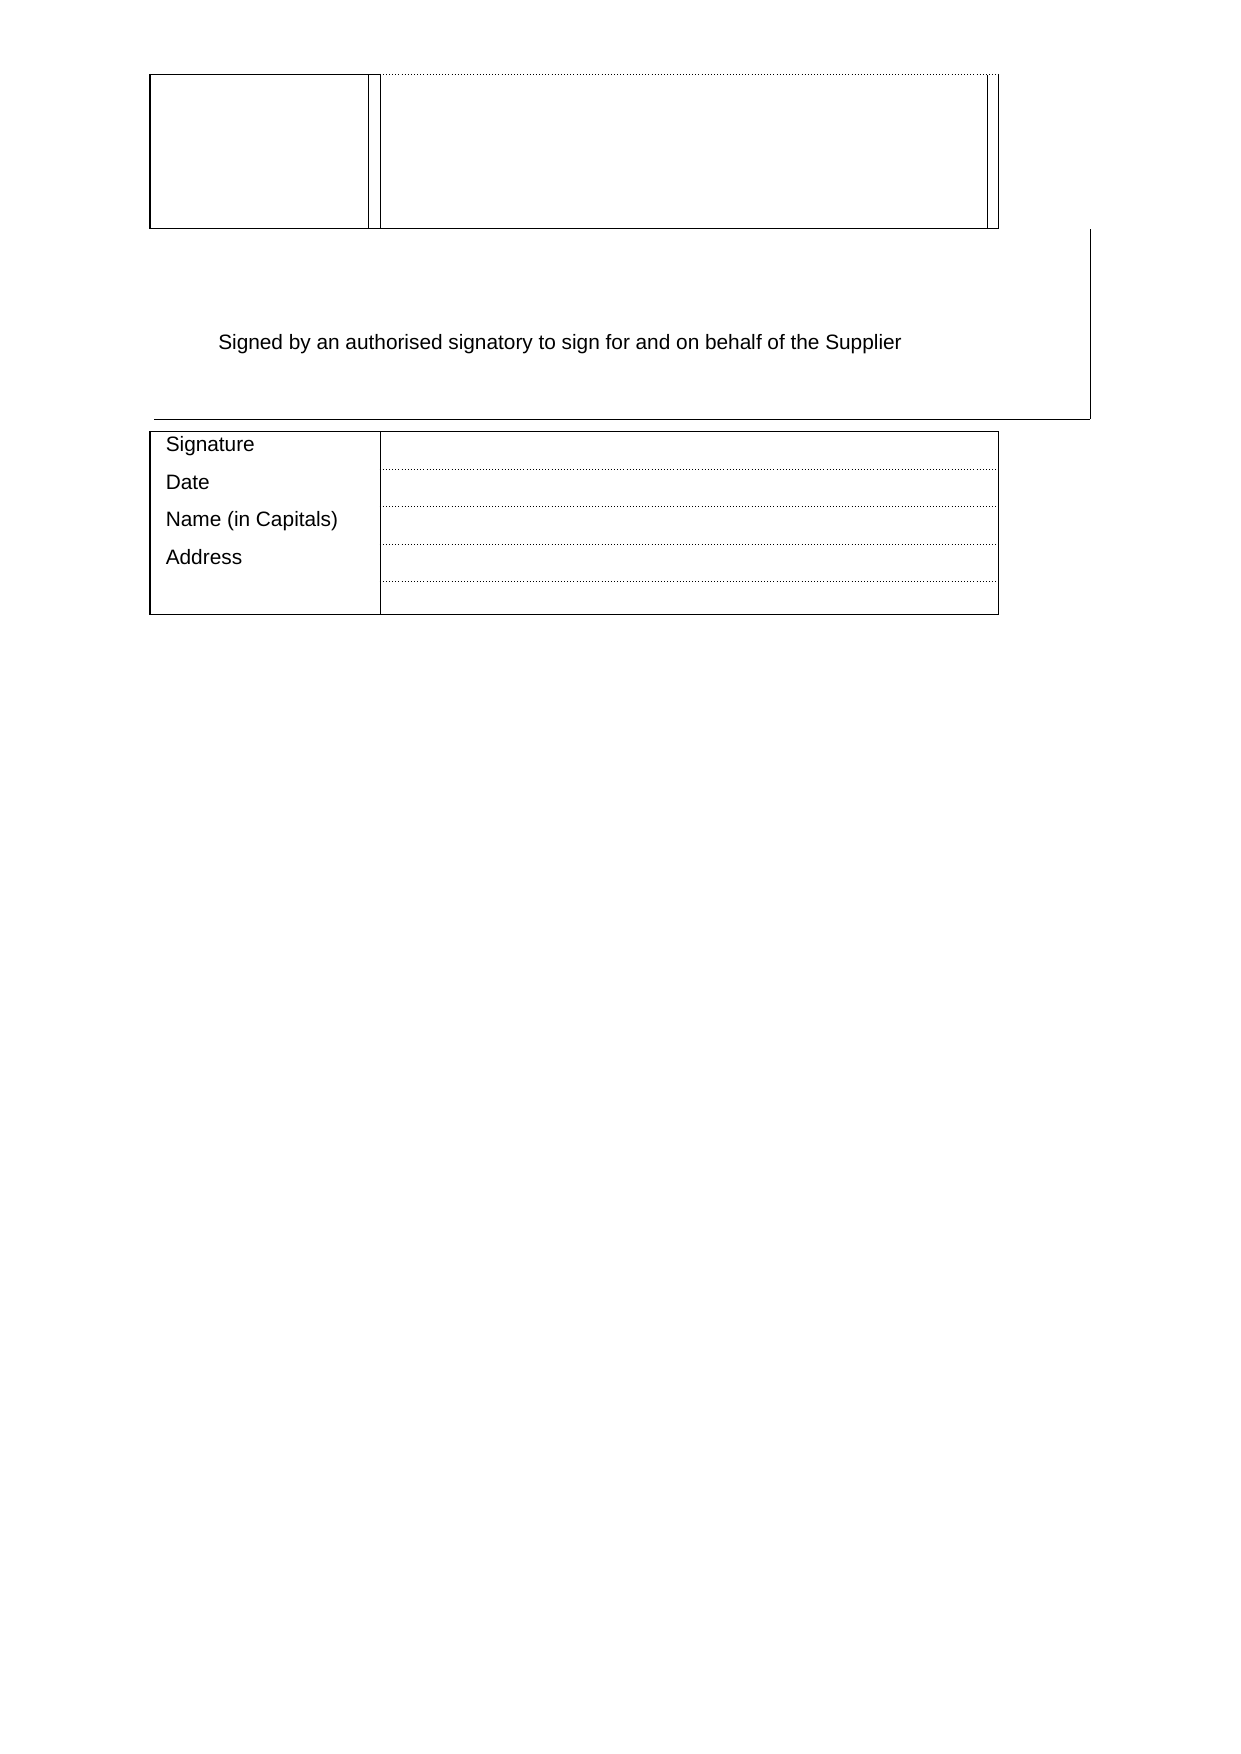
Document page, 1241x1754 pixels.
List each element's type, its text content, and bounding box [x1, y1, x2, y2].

table_header [381, 432, 998, 469]
table_cell [381, 469, 998, 506]
table_cell [381, 544, 998, 581]
table_cell Name (in Capitals) [151, 506, 380, 544]
table_cell [151, 581, 380, 614]
table_cell [369, 75, 380, 228]
table_cell [151, 75, 368, 228]
table_cell [381, 74, 998, 228]
table_header Signature [151, 432, 380, 469]
table_cell [381, 506, 998, 544]
table_cell Date [151, 469, 380, 506]
table_cell [381, 581, 998, 614]
table_cell Address [151, 544, 380, 581]
text Signed by an authorised signatory to sign for and on behalf of the Supplier [153, 266, 1090, 419]
